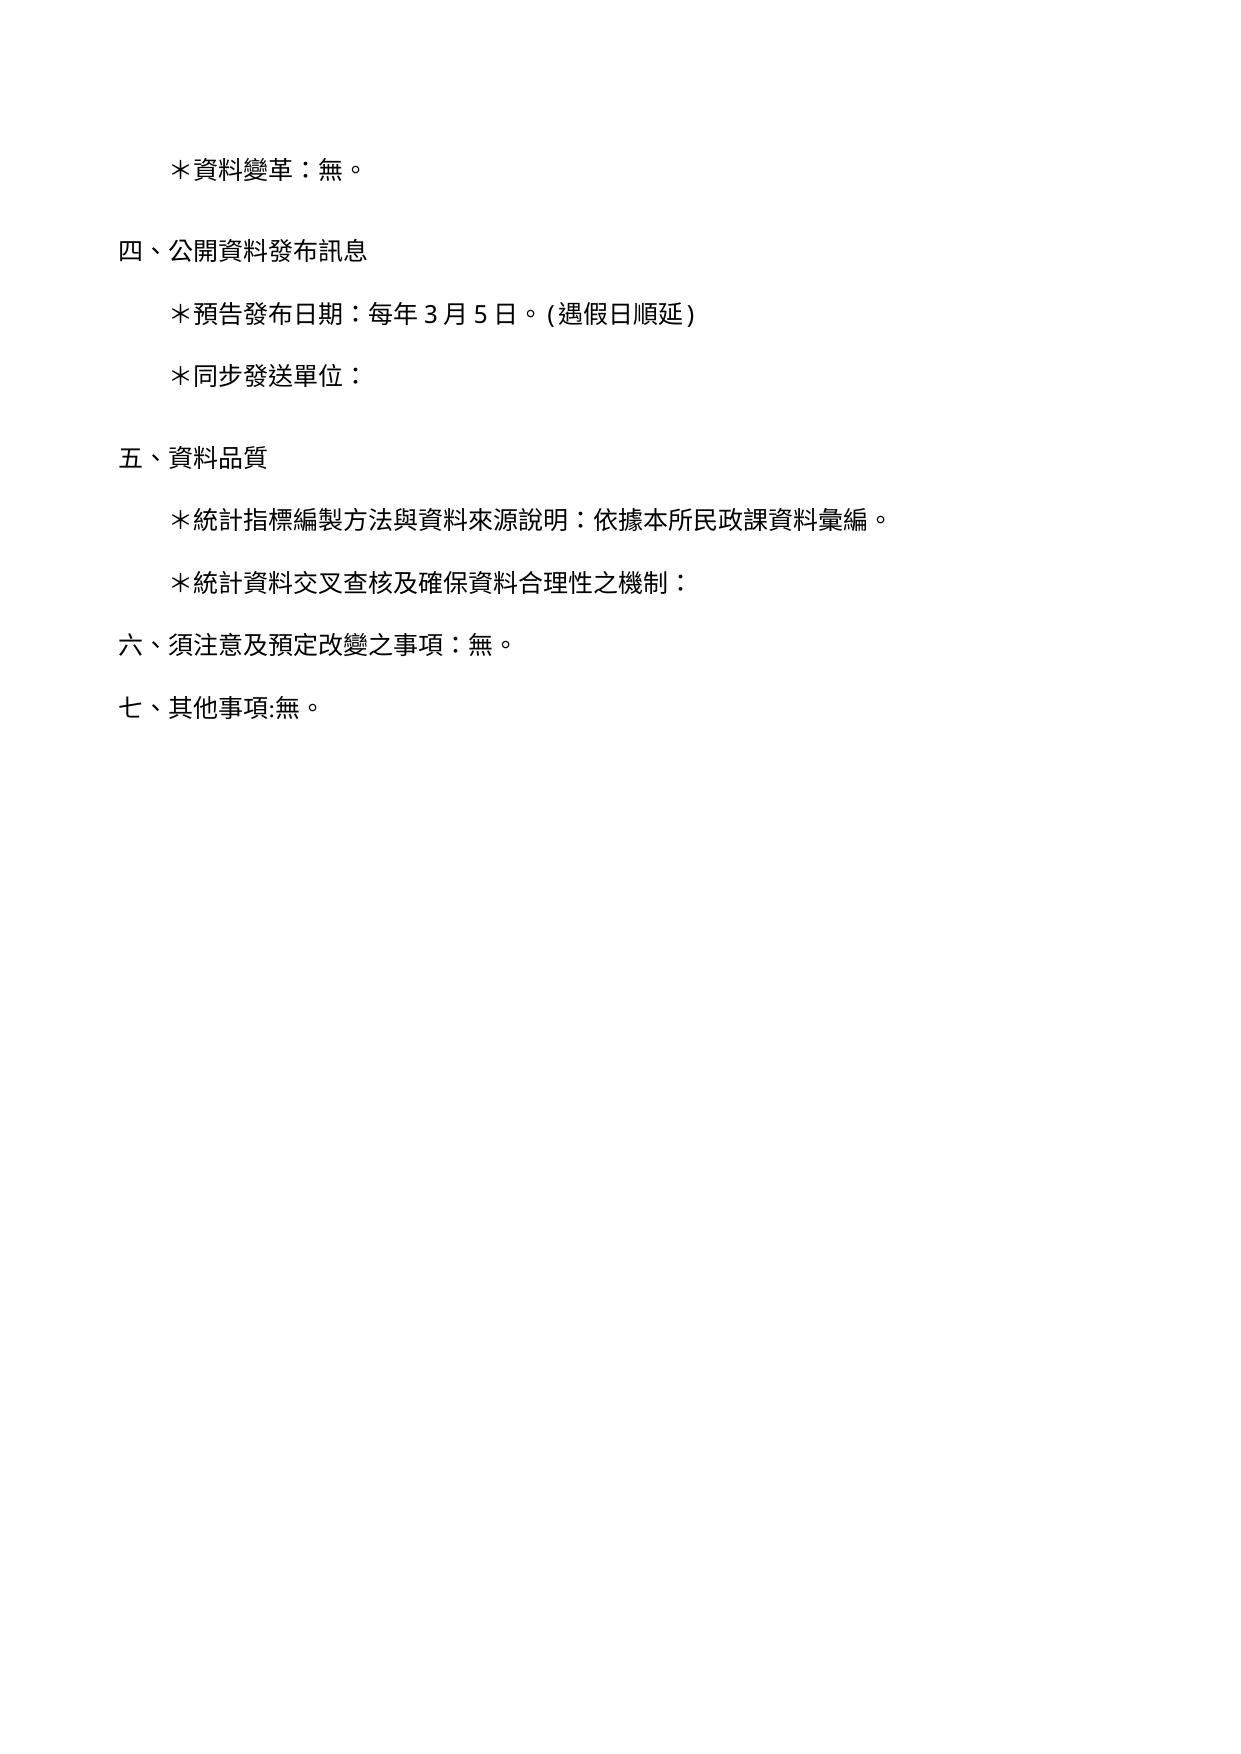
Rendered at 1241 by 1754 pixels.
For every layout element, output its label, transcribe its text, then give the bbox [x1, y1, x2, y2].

text 七、其他事項:無。 [118, 664, 1144, 727]
text ＊資料變革：無。 [118, 127, 1144, 189]
text ＊預告發布日期：每年3月5日。(遇假日順延) [118, 271, 1144, 333]
text ＊統計資料交叉查核及確保資料合理性之機制： [168, 539, 1144, 602]
text ＊同步發送單位： [168, 333, 1144, 396]
text ＊統計指標編製方法與資料來源說明：依據本所民政課資料彙編。 [168, 477, 1144, 539]
text 五、資料品質 [118, 414, 1144, 477]
text 四、公開資料發布訊息 [118, 208, 1144, 271]
text 六、須注意及預定改變之事項：無。 [118, 602, 1144, 664]
